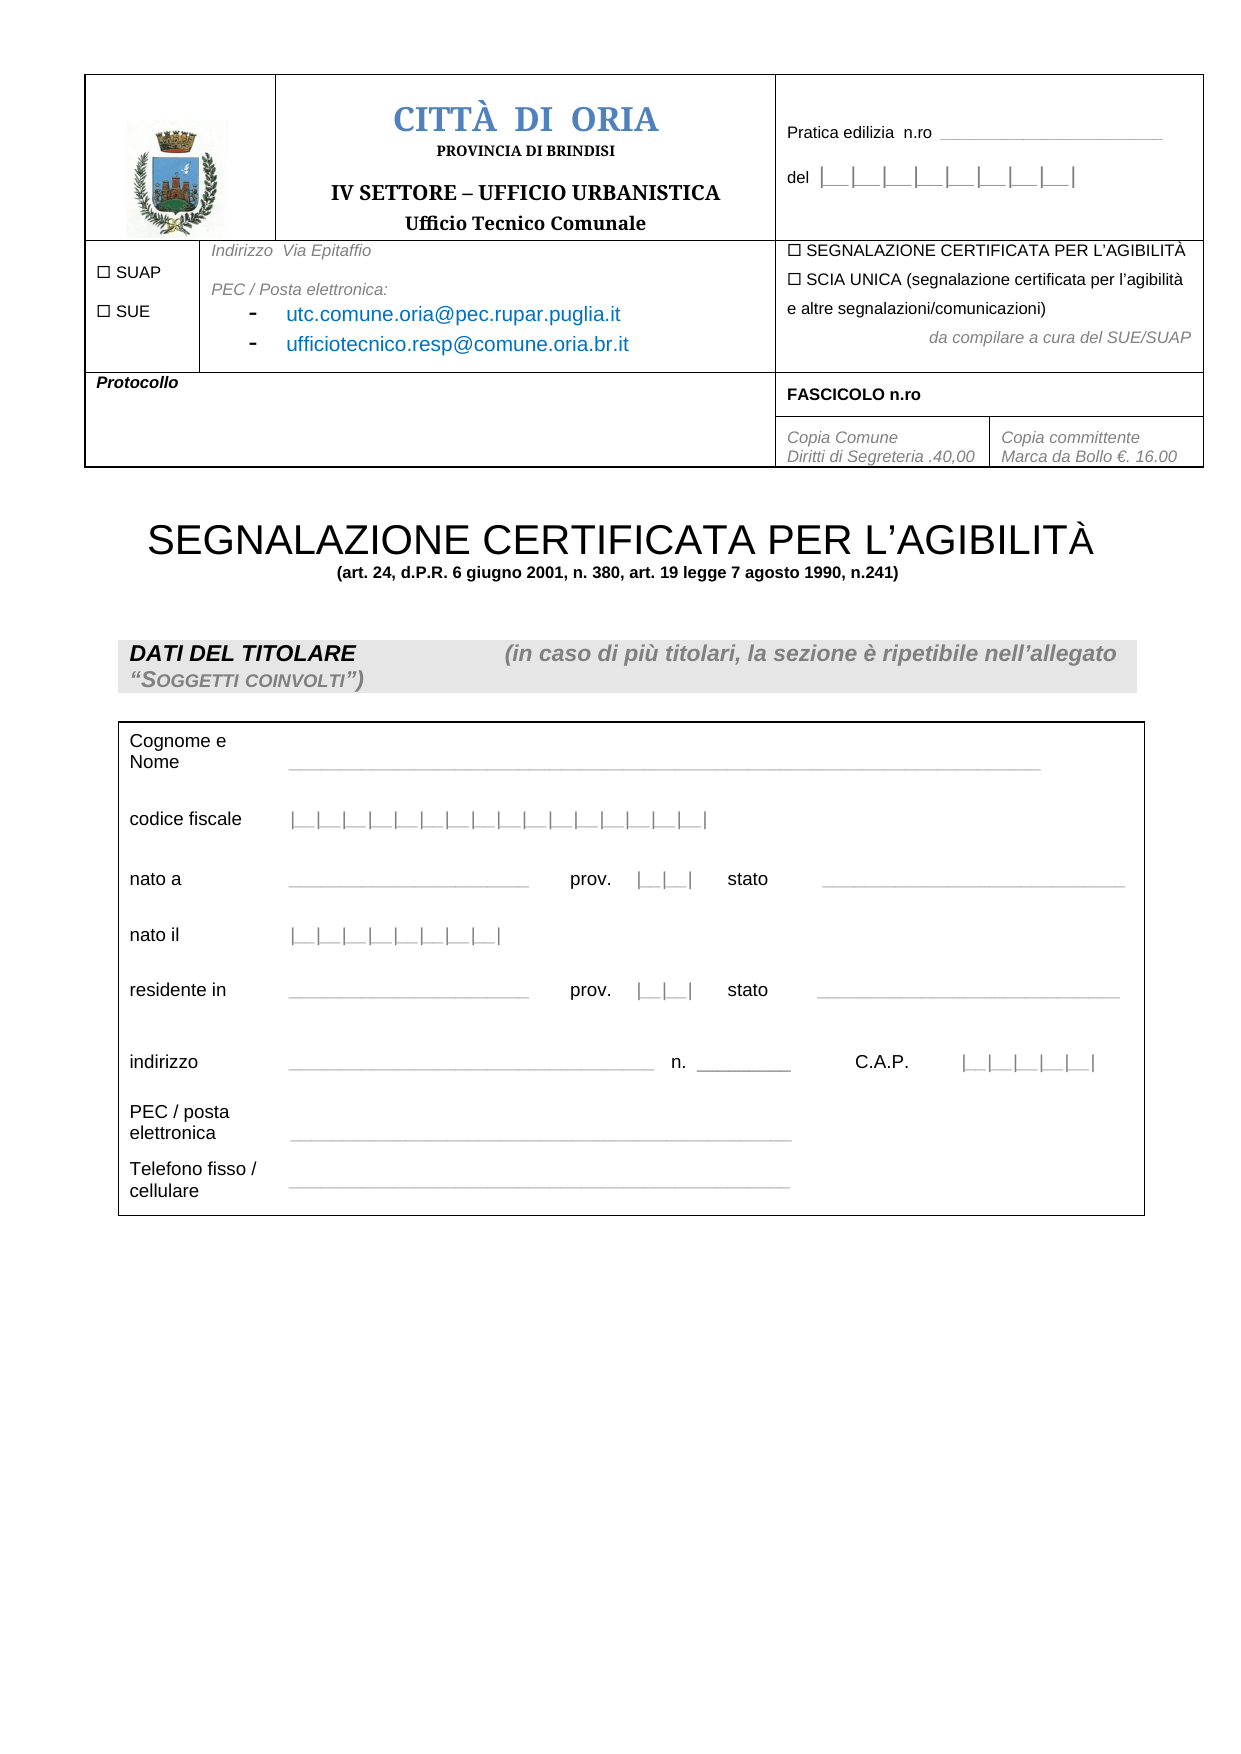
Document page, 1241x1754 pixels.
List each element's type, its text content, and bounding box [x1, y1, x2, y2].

table_cell Copia Comune Diritti di Segreteria .40,00 [776, 417, 989, 466]
table_cell stato [716, 945, 807, 1001]
table_cell _______________________ [279, 945, 559, 1001]
table_cell ___________________________________ n. _________ [279, 1001, 807, 1072]
table_cell indirizzo [119, 1001, 279, 1072]
table_cell PEC / posta elettronica [119, 1072, 279, 1144]
table_header DATI DEL TITOLARE (in caso di più titolari, la sezione è ripetibile nell’allegato “Soggetti coinvolti”) [118, 640, 1137, 693]
table_cell ________________________________________________ [279, 1072, 807, 1144]
table_cell C.A.P. |__|__|__|__|__| [807, 1001, 1144, 1072]
table_cell |__|__| [625, 829, 716, 890]
table_cell codice fiscale [119, 773, 279, 829]
table_cell [807, 1144, 1144, 1215]
table_cell [625, 890, 716, 945]
table_cell Telefono fisso / cellulare [119, 1144, 279, 1215]
table_cell  SUAP  SUE [86, 241, 199, 372]
table_header ________________________________________________________________________ [279, 723, 1144, 773]
table_cell _______________________ [279, 829, 559, 890]
table_cell stato [716, 829, 807, 890]
table_cell  SEGNALAZIONE CERTIFICATA PER L’AGIBILITÀ  SCIA UNICA (segnalazione certificata per l’agibilità e altre segnalazioni/comunicazioni) da compilare a cura del SUE/SUAP [776, 241, 1203, 372]
table_cell residente in [119, 945, 279, 1001]
table_cell nato il [119, 890, 279, 945]
table_header CITTÀ DI ORIA PROVINCIA DI BRINDISI IV SETTORE – UFFICIO URBANISTICA Ufficio Tecnico Comunale [276, 75, 775, 240]
table_cell Protocollo [86, 373, 775, 466]
table_cell _____________________________ [807, 945, 1144, 1001]
table_cell [716, 890, 807, 945]
table_cell Copia committente Marca da Bollo €. 16.00 [990, 417, 1203, 466]
table_cell FASCICOLO n.ro [776, 373, 1203, 416]
table_cell _____________________________ [807, 829, 1144, 890]
table_cell |__|__|__|__|__|__|__|__| [279, 890, 559, 945]
text (art. 24, d.P.R. 6 giugno 2001, n. 380, art. 19 legge 7 agosto 1990, n.241) [118, 563, 1122, 582]
table_cell prov. [559, 945, 625, 1001]
table_cell [559, 890, 625, 945]
table_cell nato a [119, 829, 279, 890]
text SEGNALAZIONE CERTIFICATA PER L’AGIBILITÀ [118, 515, 1122, 563]
table_cell Indirizzo Via Epitaffio PEC / Posta elettronica: utc.comune.oria@pec.rupar.puglia.it ufficiotecnico.resp@comune.oria.br.it [200, 241, 775, 372]
table_header Cognome e Nome [119, 723, 279, 773]
table_header Pratica edilizia n.ro ________________________ del |__|__|__|__|__|__|__|__| [776, 75, 1203, 240]
table_cell |__|__|__|__|__|__|__|__|__|__|__|__|__|__|__|__| [279, 773, 1144, 829]
table_cell [807, 1072, 1144, 1144]
table_cell ________________________________________________ [279, 1144, 807, 1215]
table_header [86, 75, 275, 240]
table_cell prov. [559, 829, 625, 890]
table_cell |__|__| [625, 945, 716, 1001]
table_cell [807, 890, 1144, 945]
